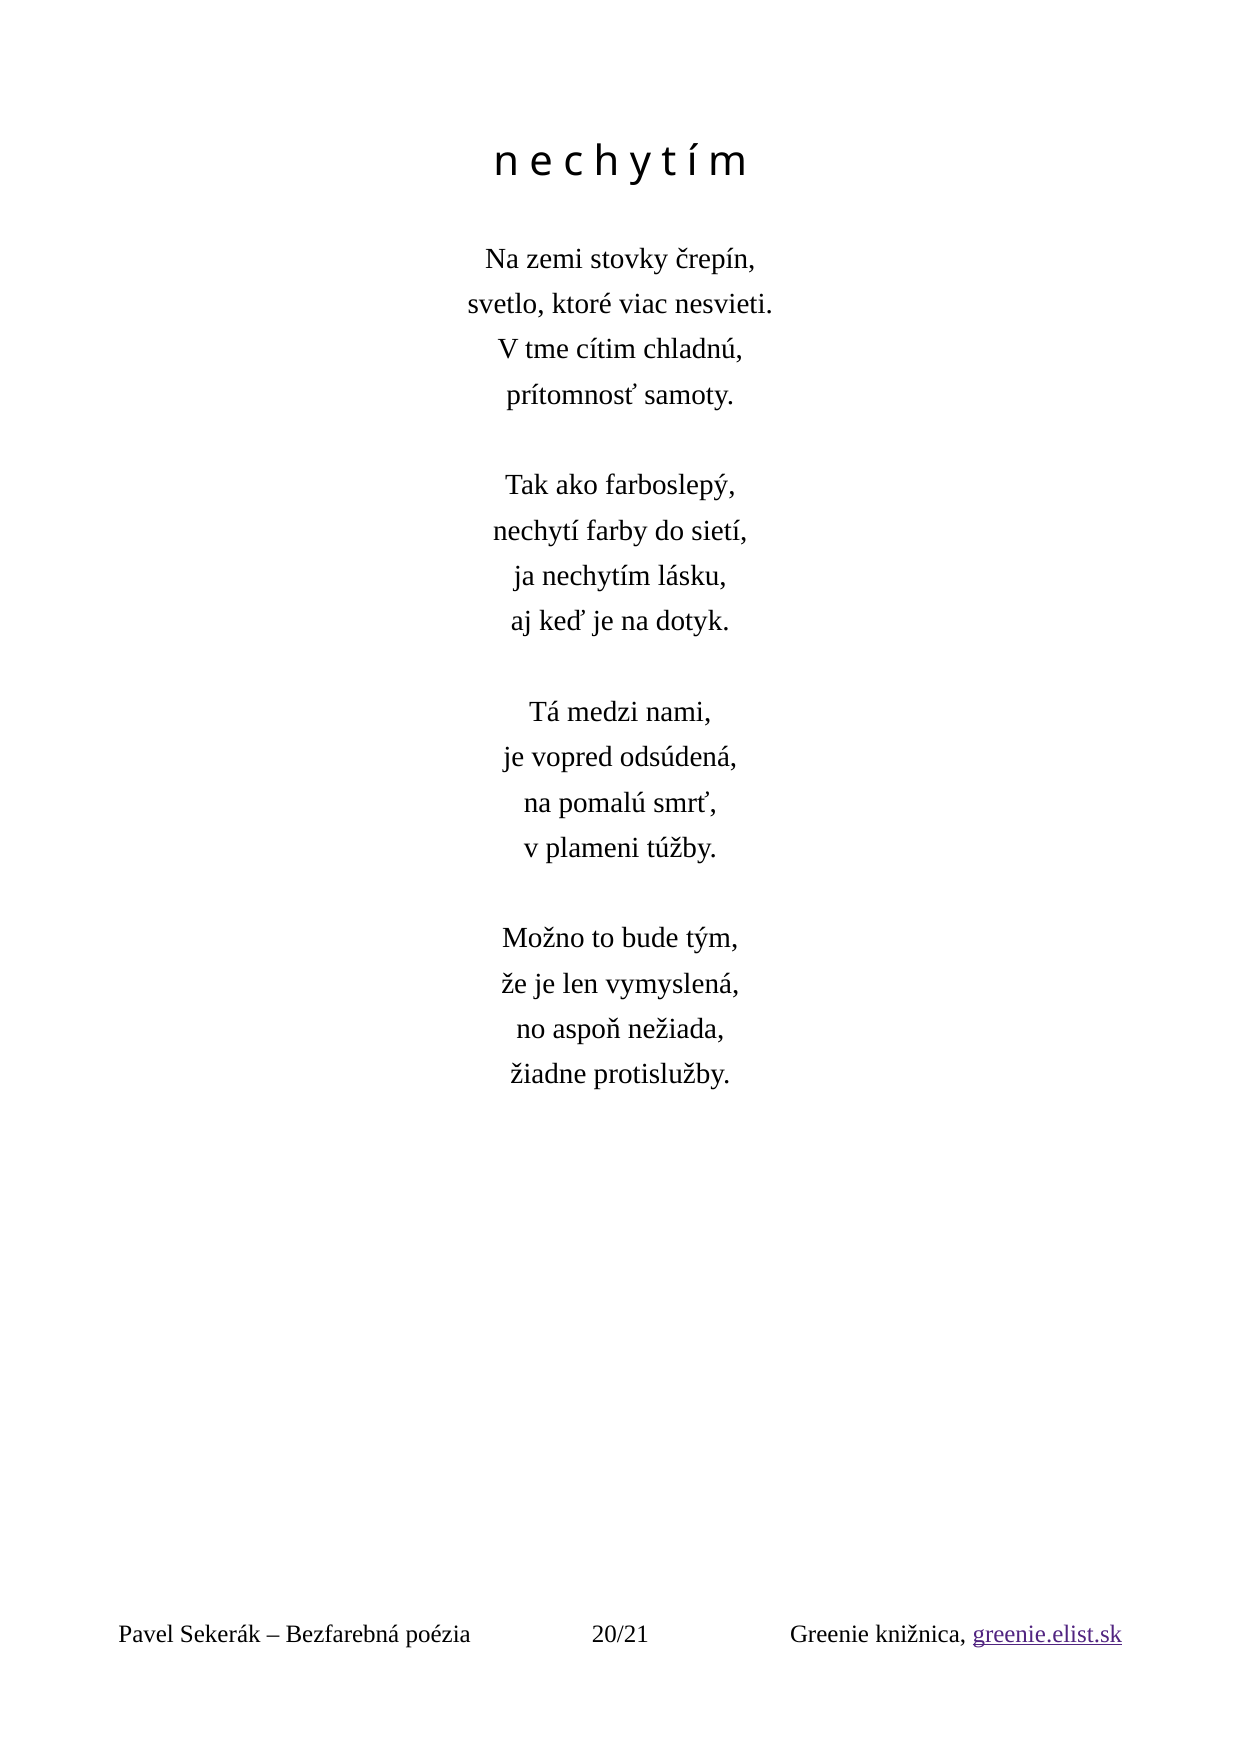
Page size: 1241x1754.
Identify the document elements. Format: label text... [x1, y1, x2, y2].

text v plameni túžby. [106, 830, 1134, 863]
text aj keď je na dotyk. [106, 603, 1134, 637]
text Na zemi stovky črepín, [106, 241, 1134, 274]
text Možno to bude tým, [106, 921, 1134, 954]
text Tak ako farboslepý, [106, 467, 1134, 501]
text svetlo, ktoré viac nesvieti. [106, 286, 1134, 320]
subtitle nechytím [106, 131, 1134, 188]
text na pomalú smrť, [106, 785, 1134, 818]
text je vopred odsúdená, [106, 739, 1134, 773]
text Tá medzi nami, [106, 694, 1134, 728]
text nechytí farby do sietí, [106, 513, 1134, 546]
text že je len vymyslená, [106, 966, 1134, 999]
text žiadne protislužby. [106, 1057, 1134, 1090]
text prítomnosť samoty. [106, 377, 1134, 410]
text no aspoň nežiada, [106, 1011, 1134, 1045]
text V tme cítim chladnú, [106, 332, 1134, 365]
text ja nechytím lásku, [106, 558, 1134, 592]
